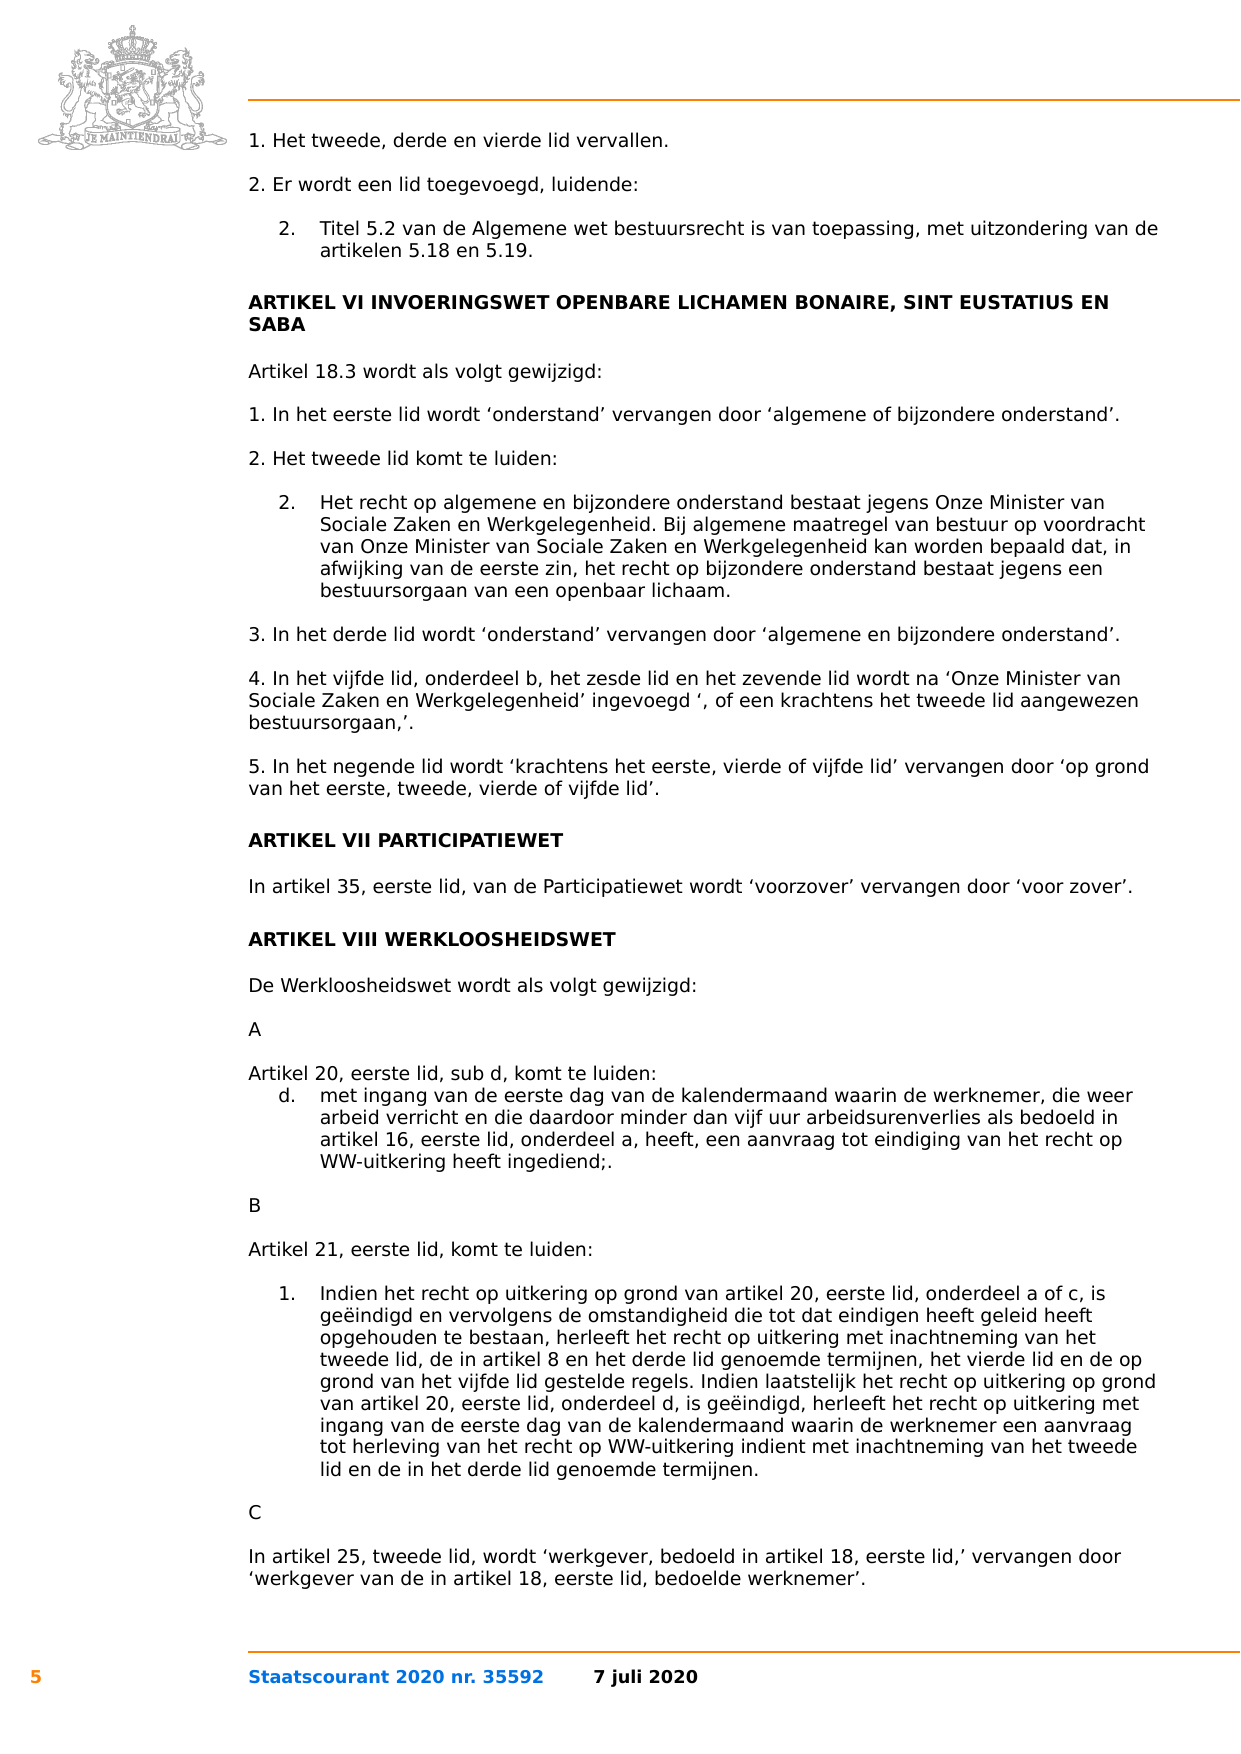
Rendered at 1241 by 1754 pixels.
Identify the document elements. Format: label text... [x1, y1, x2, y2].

text Artikel 21, eerste lid, komt te luiden: [248, 1239, 1163, 1261]
text 1. Het tweede, derde en vierde lid vervallen. [248, 130, 1163, 152]
subtitle ARTIKEL VIII WERKLOOSHEIDSWET [248, 928, 1163, 950]
text d. met ingang van de eerste dag van de kalendermaand waarin de werknemer, die weer arbeid verricht en die daardoor minder dan vijf uur arbeidsurenverlies als bedoeld in artikel 16, eerste lid, onderdeel a, heeft, een aanvraag tot eindiging van het recht op WW-uitkering heeft ingediend;. [278, 1085, 1163, 1173]
text 1. In het eerste lid wordt ‘onderstand’ vervangen door ‘algemene of bijzondere onderstand’. [248, 404, 1163, 426]
text In artikel 35, eerste lid, van de Participatiewet wordt ‘voorzover’ vervangen door ‘voor zover’. [248, 876, 1163, 898]
text 1. Indien het recht op uitkering op grond van artikel 20, eerste lid, onderdeel a of c, is geëindigd en vervolgens de omstandigheid die tot dat eindigen heeft geleid heeft opgehouden te bestaan, herleeft het recht op uitkering met inachtneming van het tweede lid, de in artikel 8 en het derde lid genoemde termijnen, het vierde lid en de op grond van het vijfde lid gestelde regels. Indien laatstelijk het recht op uitkering op grond van artikel 20, eerste lid, onderdeel d, is geëindigd, herleeft het recht op uitkering met ingang van de eerste dag van de kalendermaand waarin de werknemer een aanvraag tot herleving van het recht op WW-uitkering indient met inachtneming van het tweede lid en de in het derde lid genoemde termijnen. [278, 1283, 1163, 1480]
picture [38, 25, 227, 150]
text Artikel 20, eerste lid, sub d, komt te luiden: [248, 1063, 1163, 1085]
text B [248, 1195, 1163, 1217]
text 4. In het vijfde lid, onderdeel b, het zesde lid en het zevende lid wordt na ‘Onze Minister van Sociale Zaken en Werkgelegenheid’ ingevoegd ‘, of een krachtens het tweede lid aangewezen bestuursorgaan,’. [248, 668, 1163, 734]
text 2. Het recht op algemene en bijzondere onderstand bestaat jegens Onze Minister van Sociale Zaken en Werkgelegenheid. Bij algemene maatregel van bestuur op voordracht van Onze Minister van Sociale Zaken en Werkgelegenheid kan worden bepaald dat, in afwijking van de eerste zin, het recht op bijzondere onderstand bestaat jegens een bestuursorgaan van een openbaar lichaam. [278, 492, 1163, 602]
text C [248, 1502, 1163, 1524]
subtitle ARTIKEL VII PARTICIPATIEWET [248, 829, 1163, 851]
text Artikel 18.3 wordt als volgt gewijzigd: [248, 361, 1163, 382]
text In artikel 25, tweede lid, wordt ‘werkgever, bedoeld in artikel 18, eerste lid,’ vervangen door ‘werkgever van de in artikel 18, eerste lid, bedoelde werknemer’. [248, 1546, 1163, 1590]
text A [248, 1019, 1163, 1041]
text 3. In het derde lid wordt ‘onderstand’ vervangen door ‘algemene en bijzondere onderstand’. [248, 624, 1163, 646]
text De Werkloosheidswet wordt als volgt gewijzigd: [248, 975, 1163, 997]
text 5. In het negende lid wordt ‘krachtens het eerste, vierde of vijfde lid’ vervangen door ‘op grond van het eerste, tweede, vierde of vijfde lid’. [248, 756, 1163, 799]
text 2. Het tweede lid komt te luiden: [248, 448, 1163, 470]
text 2. Er wordt een lid toegevoegd, luidende: [248, 174, 1163, 196]
text 2. Titel 5.2 van de Algemene wet bestuursrecht is van toepassing, met uitzondering van de artikelen 5.18 en 5.19. [278, 218, 1163, 262]
subtitle ARTIKEL VI INVOERINGSWET OPENBARE LICHAMEN BONAIRE, SINT EUSTATIUS EN SABA [248, 292, 1163, 336]
